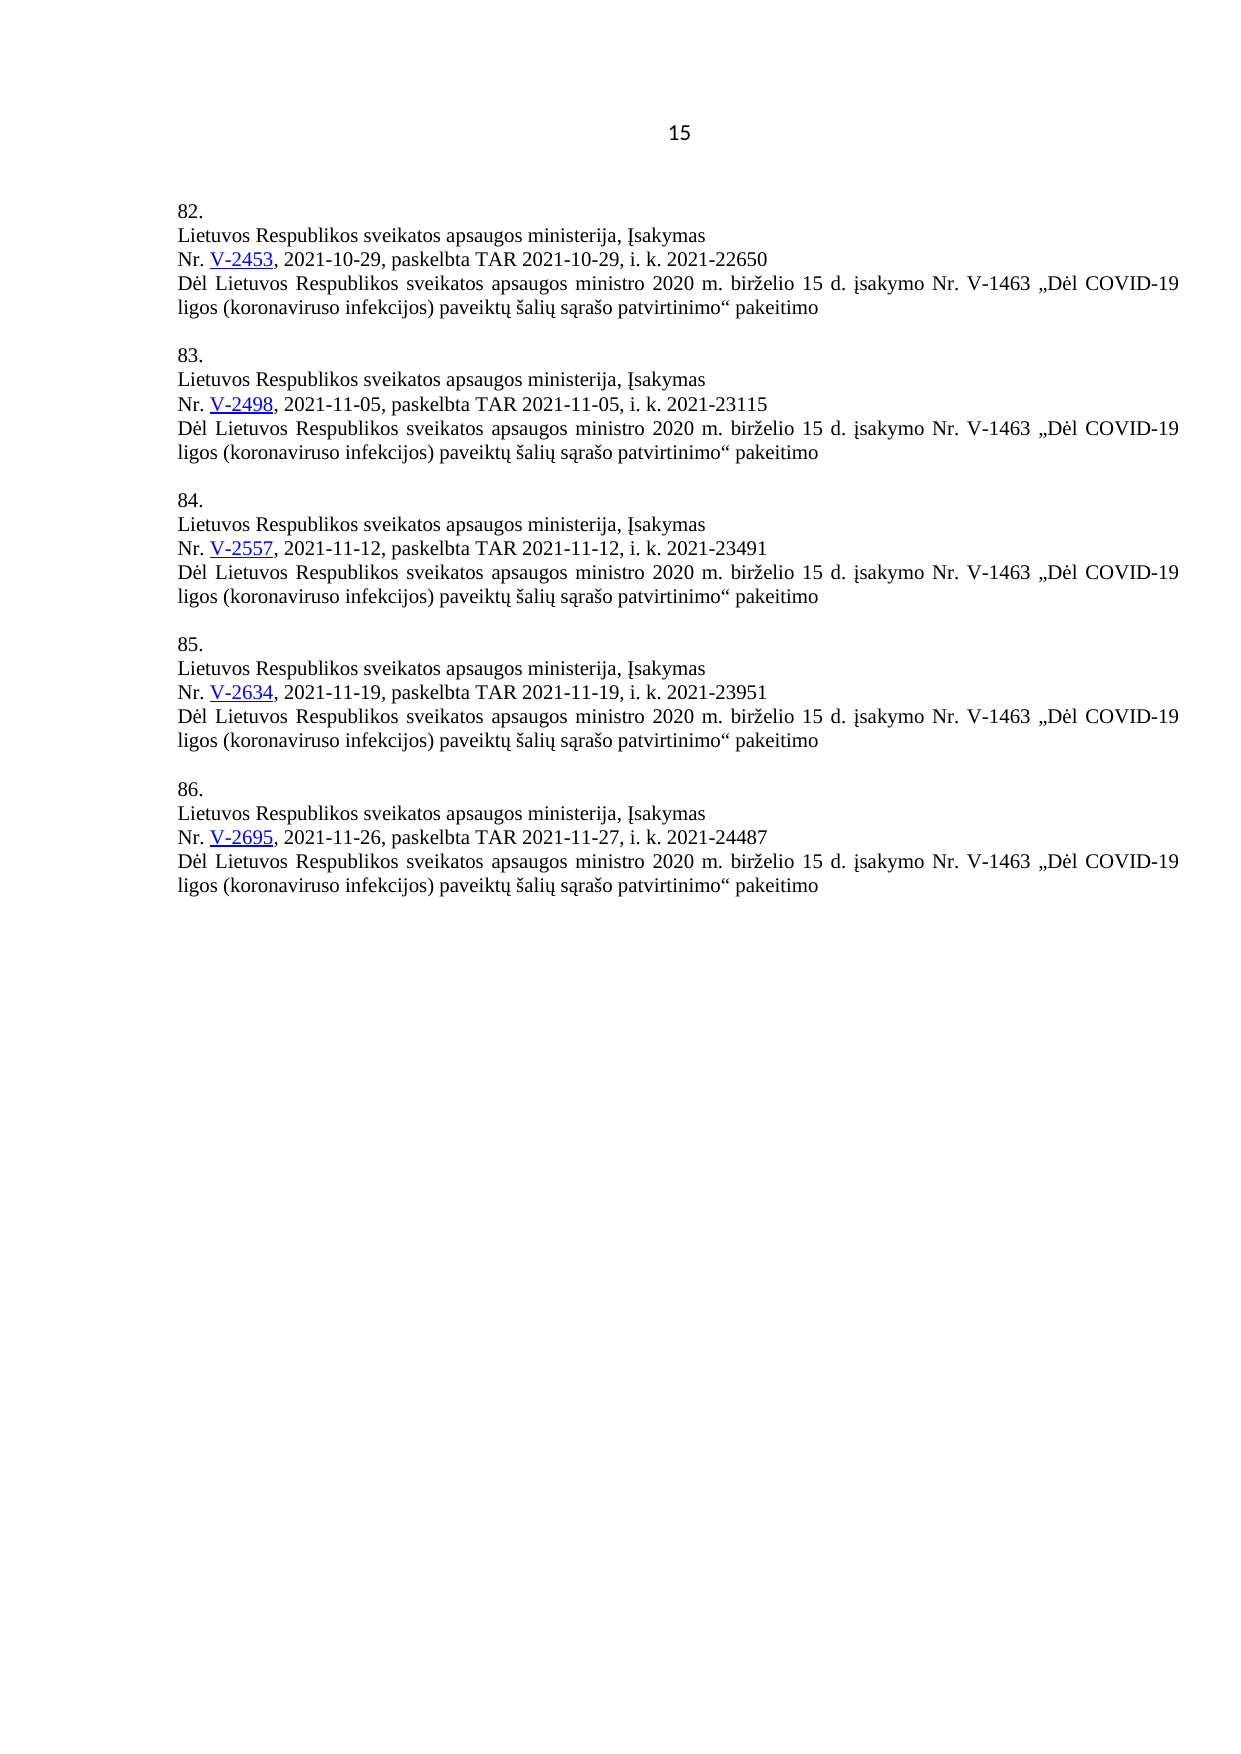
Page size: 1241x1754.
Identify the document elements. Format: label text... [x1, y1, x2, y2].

text Lietuvos Respublikos sveikatos apsaugos ministerija, Įsakymas [177, 801, 1181, 824]
text 82. [177, 199, 1181, 223]
text Nr. V-2453, 2021-10-29, paskelbta TAR 2021-10-29, i. k. 2021-22650 [177, 247, 1181, 271]
text Dėl Lietuvos Respublikos sveikatos apsaugos ministro 2020 m. birželio 15 d. įsakymo Nr. V-1463 „Dėl COVID-19 ligos (koronaviruso infekcijos) paveiktų šalių sąrašo patvirtinimo“ pakeitimo [177, 416, 1181, 464]
text 83. [177, 343, 1181, 367]
text Lietuvos Respublikos sveikatos apsaugos ministerija, Įsakymas [177, 223, 1181, 247]
text Dėl Lietuvos Respublikos sveikatos apsaugos ministro 2020 m. birželio 15 d. įsakymo Nr. V-1463 „Dėl COVID-19 ligos (koronaviruso infekcijos) paveiktų šalių sąrašo patvirtinimo“ pakeitimo [177, 560, 1181, 608]
text 85. [177, 632, 1181, 656]
text 86. [177, 776, 1181, 801]
text Nr. V-2695, 2021-11-26, paskelbta TAR 2021-11-27, i. k. 2021-24487 [177, 824, 1181, 849]
text Lietuvos Respublikos sveikatos apsaugos ministerija, Įsakymas [177, 656, 1181, 680]
text Lietuvos Respublikos sveikatos apsaugos ministerija, Įsakymas [177, 512, 1181, 536]
text Dėl Lietuvos Respublikos sveikatos apsaugos ministro 2020 m. birželio 15 d. įsakymo Nr. V-1463 „Dėl COVID-19 ligos (koronaviruso infekcijos) paveiktų šalių sąrašo patvirtinimo“ pakeitimo [177, 271, 1181, 319]
text Nr. V-2557, 2021-11-12, paskelbta TAR 2021-11-12, i. k. 2021-23491 [177, 536, 1181, 560]
text Dėl Lietuvos Respublikos sveikatos apsaugos ministro 2020 m. birželio 15 d. įsakymo Nr. V-1463 „Dėl COVID-19 ligos (koronaviruso infekcijos) paveiktų šalių sąrašo patvirtinimo“ pakeitimo [177, 849, 1181, 897]
text Lietuvos Respublikos sveikatos apsaugos ministerija, Įsakymas [177, 367, 1181, 391]
text Dėl Lietuvos Respublikos sveikatos apsaugos ministro 2020 m. birželio 15 d. įsakymo Nr. V-1463 „Dėl COVID-19 ligos (koronaviruso infekcijos) paveiktų šalių sąrašo patvirtinimo“ pakeitimo [177, 704, 1181, 752]
text 84. [177, 488, 1181, 512]
text Nr. V-2498, 2021-11-05, paskelbta TAR 2021-11-05, i. k. 2021-23115 [177, 391, 1181, 416]
text Nr. V-2634, 2021-11-19, paskelbta TAR 2021-11-19, i. k. 2021-23951 [177, 680, 1181, 704]
